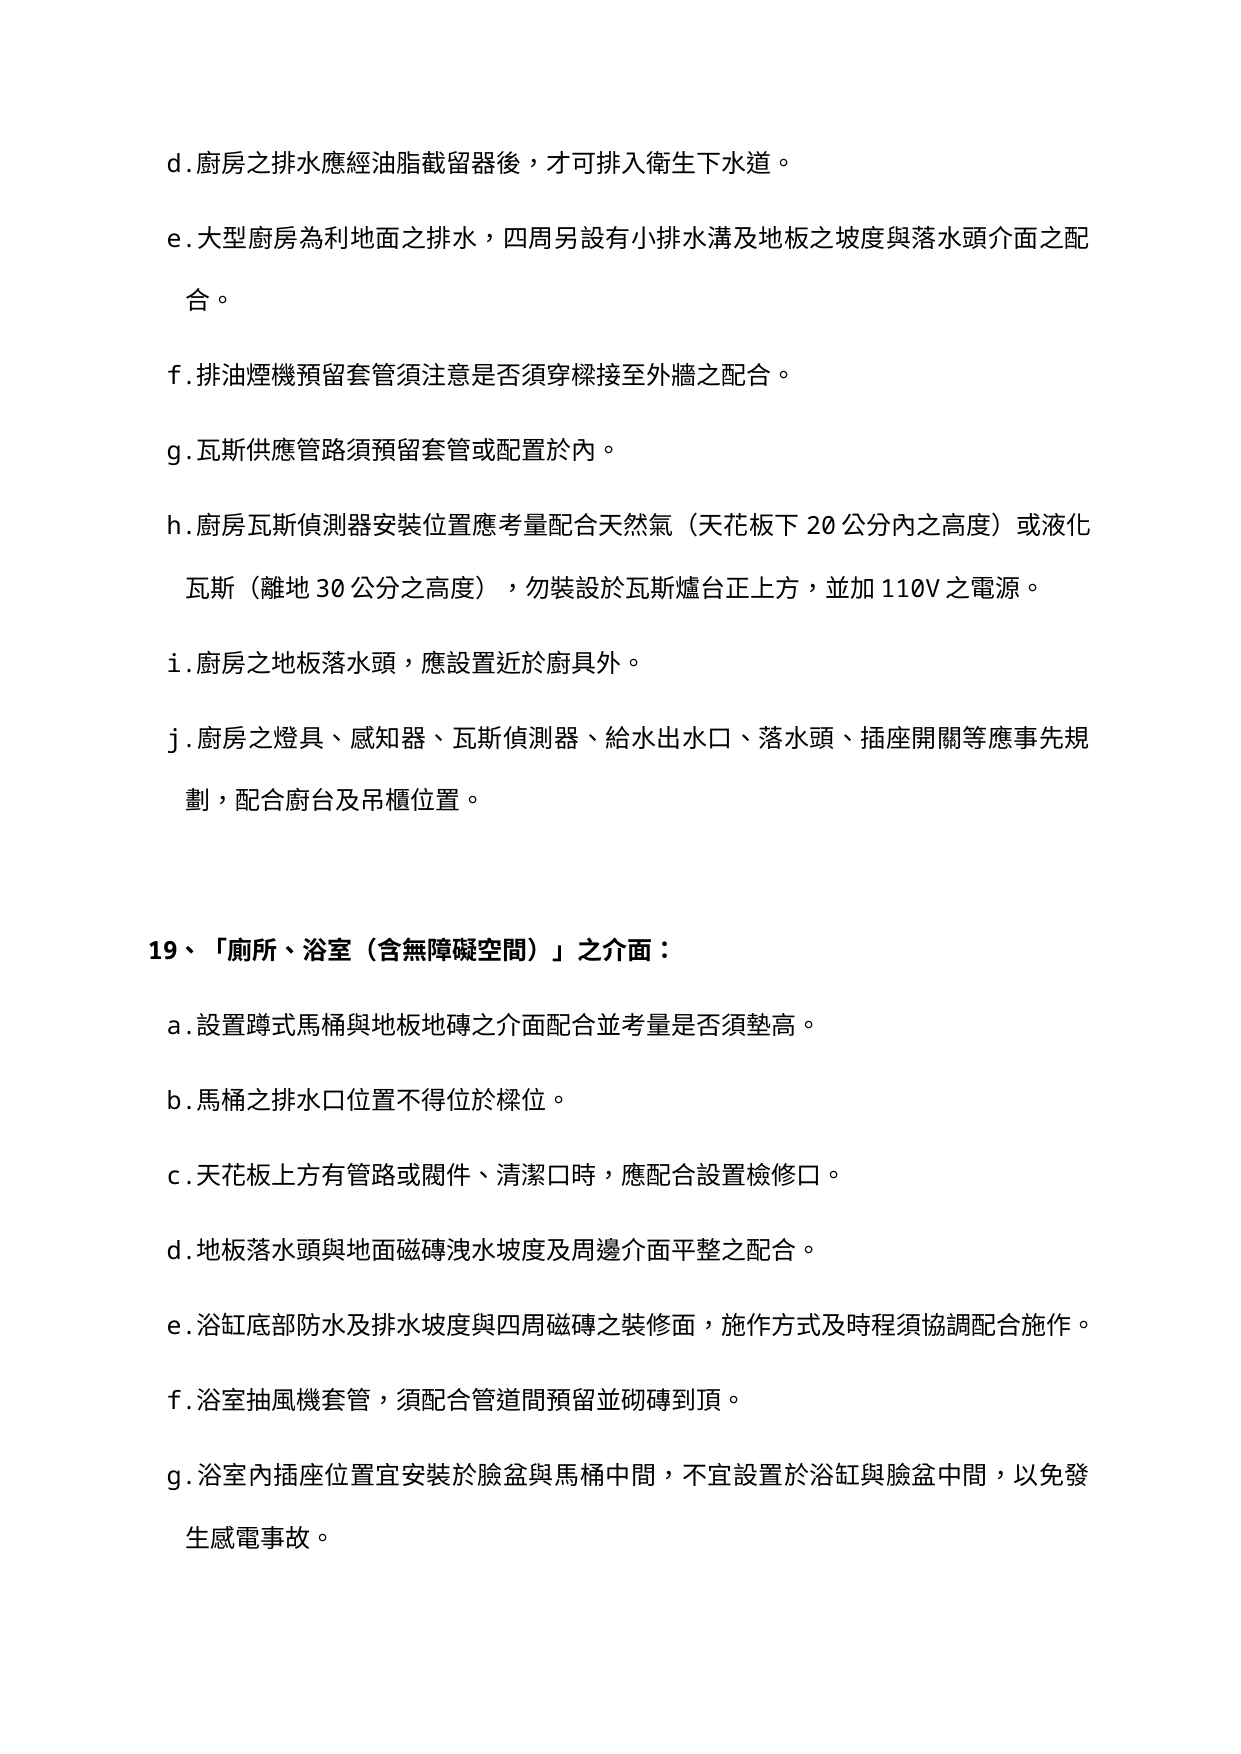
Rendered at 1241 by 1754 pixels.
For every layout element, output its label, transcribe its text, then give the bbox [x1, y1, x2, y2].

text f.排油煙機預留套管須注意是否須穿樑接至外牆之配合。 [166, 332, 1092, 394]
text e.浴缸底部防水及排水坡度與四周磁磚之裝修面，施作方式及時程須協調配合施作。 [166, 1282, 1092, 1344]
text h.廚房瓦斯偵測器安裝位置應考量配合天然氣（天花板下20公分內之高度）或液化瓦斯（離地30公分之高度），勿裝設於瓦斯爐台正上方，並加110V之電源。 [166, 482, 1092, 607]
text f.浴室抽風機套管，須配合管道間預留並砌磚到頂。 [166, 1357, 1092, 1419]
text e.大型廚房為利地面之排水，四周另設有小排水溝及地板之坡度與落水頭介面之配合。 [166, 194, 1092, 319]
text g.浴室內插座位置宜安裝於臉盆與馬桶中間，不宜設置於浴缸與臉盆中間，以免發生感電事故。 [166, 1432, 1092, 1557]
text a.設置蹲式馬桶與地板地磚之介面配合並考量是否須墊高。 [166, 982, 1092, 1044]
text d.地板落水頭與地面磁磚洩水坡度及周邊介面平整之配合。 [166, 1207, 1092, 1269]
text c.天花板上方有管路或閥件、清潔口時，應配合設置檢修口。 [166, 1132, 1092, 1194]
text d.廚房之排水應經油脂截留器後，才可排入衛生下水道。 [166, 119, 1092, 182]
text j.廚房之燈具、感知器、瓦斯偵測器、給水出水口、落水頭、插座開關等應事先規劃，配合廚台及吊櫃位置。 [166, 694, 1092, 819]
text b.馬桶之排水口位置不得位於樑位。 [166, 1057, 1092, 1119]
text 19、「廁所、浴室（含無障礙空間）」之介面： [148, 907, 1092, 969]
text g.瓦斯供應管路須預留套管或配置於內。 [166, 407, 1092, 469]
text i.廚房之地板落水頭，應設置近於廚具外。 [166, 619, 1092, 682]
